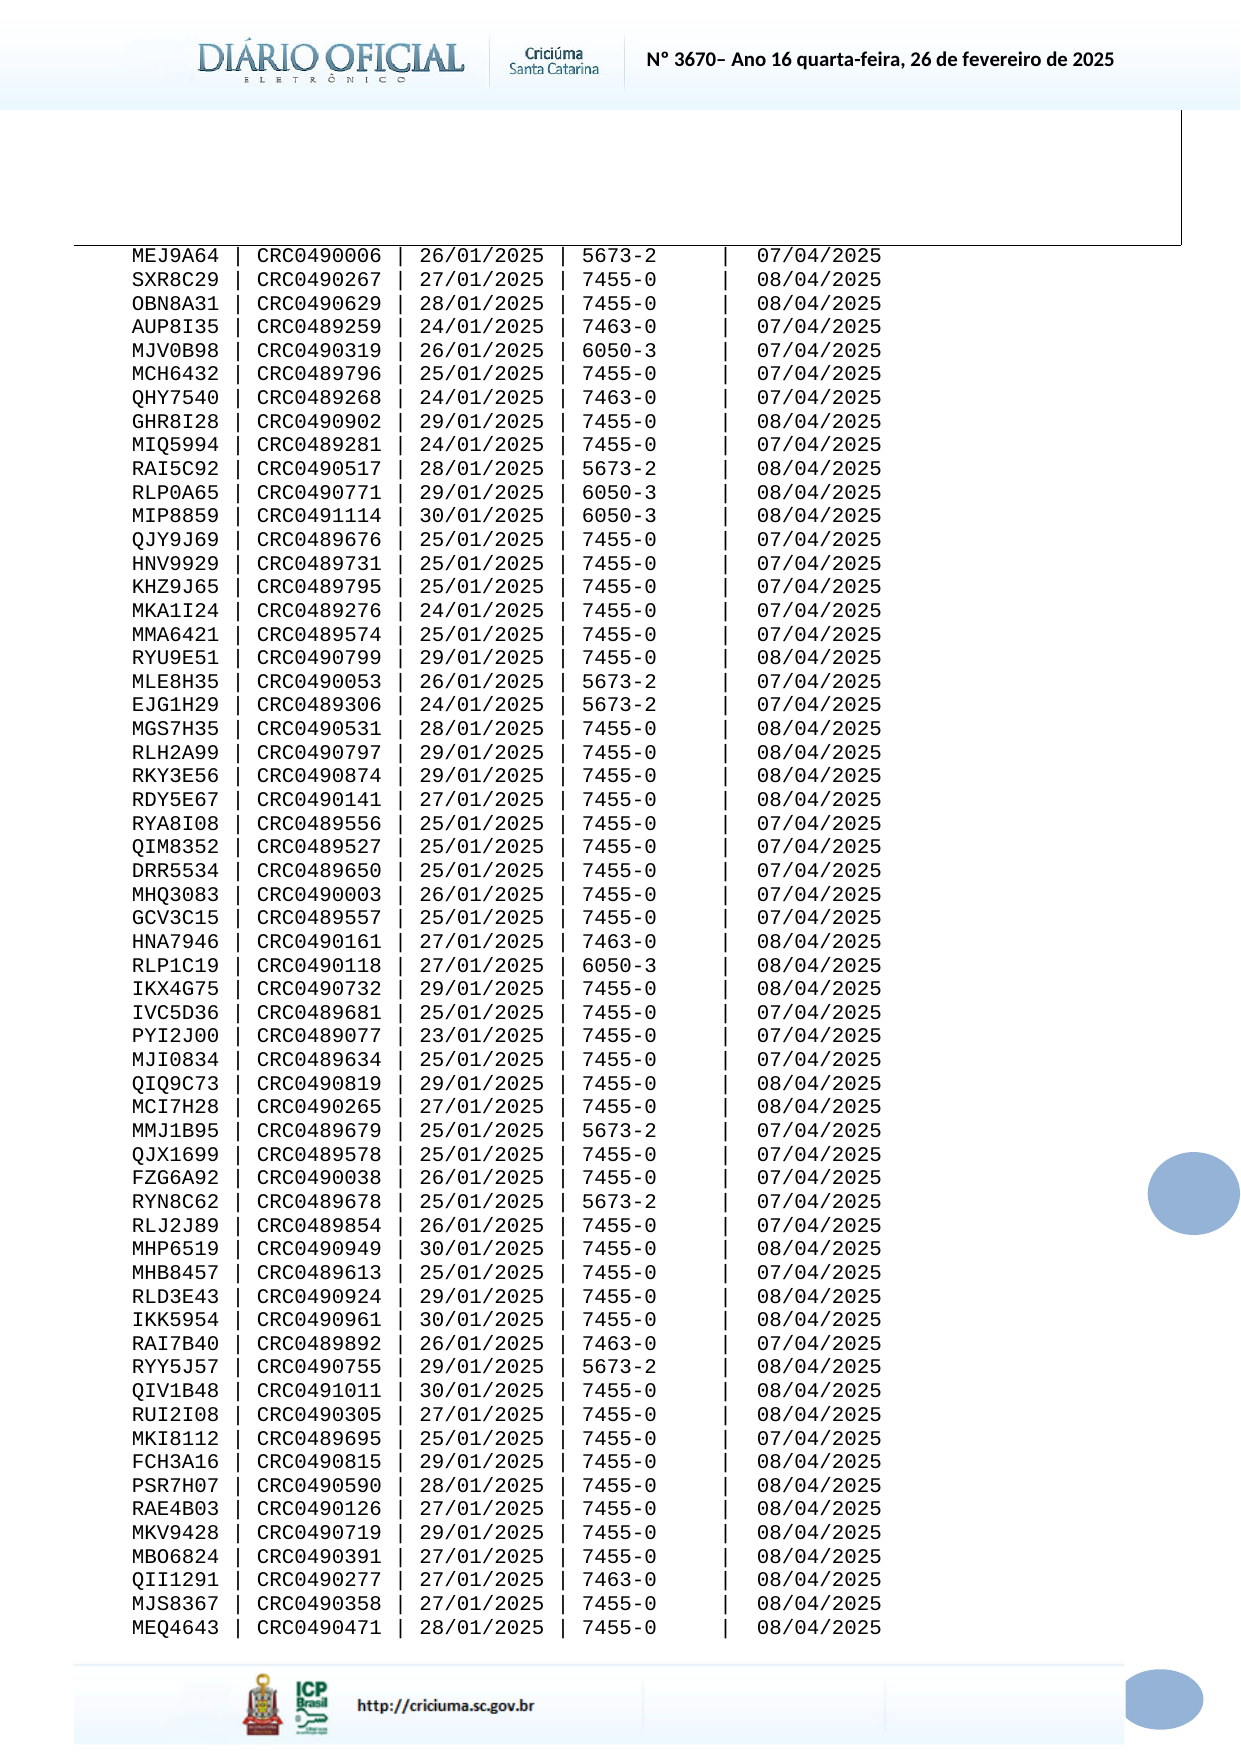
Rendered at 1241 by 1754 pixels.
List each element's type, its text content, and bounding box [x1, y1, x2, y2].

text MJI0834 | CRC0489634 | 25/01/2025 | 7455-0 | 07/04/2025 [44, 1049, 1181, 1073]
text RLJ2J89 | CRC0489854 | 26/01/2025 | 7455-0 | 07/04/2025 [44, 1215, 1181, 1238]
text MEJ9A64 | CRC0490006 | 26/01/2025 | 5673-2 | 07/04/2025 [44, 245, 1181, 269]
text FCH3A16 | CRC0490815 | 29/01/2025 | 7455-0 | 08/04/2025 [44, 1451, 1181, 1475]
text MEQ4643 | CRC0490471 | 28/01/2025 | 7455-0 | 08/04/2025 [44, 1617, 1181, 1640]
text RLP0A65 | CRC0490771 | 29/01/2025 | 6050-3 | 08/04/2025 [44, 482, 1181, 505]
text MKA1I24 | CRC0489276 | 24/01/2025 | 7455-0 | 07/04/2025 [44, 600, 1181, 623]
text QIM8352 | CRC0489527 | 25/01/2025 | 7455-0 | 07/04/2025 [44, 836, 1181, 860]
text QJY9J69 | CRC0489676 | 25/01/2025 | 7455-0 | 07/04/2025 [44, 529, 1181, 553]
text QIQ9C73 | CRC0490819 | 29/01/2025 | 7455-0 | 08/04/2025 [44, 1073, 1181, 1096]
text EJG1H29 | CRC0489306 | 24/01/2025 | 5673-2 | 07/04/2025 [44, 694, 1181, 718]
text MCI7H28 | CRC0490265 | 27/01/2025 | 7455-0 | 08/04/2025 [44, 1096, 1181, 1120]
text RYU9E51 | CRC0490799 | 29/01/2025 | 7455-0 | 08/04/2025 [44, 647, 1181, 671]
text MBO6824 | CRC0490391 | 27/01/2025 | 7455-0 | 08/04/2025 [44, 1546, 1181, 1569]
text RLH2A99 | CRC0490797 | 29/01/2025 | 7455-0 | 08/04/2025 [44, 742, 1181, 765]
text RUI2I08 | CRC0490305 | 27/01/2025 | 7455-0 | 08/04/2025 [44, 1404, 1181, 1427]
text RAE4B03 | CRC0490126 | 27/01/2025 | 7455-0 | 08/04/2025 [44, 1498, 1181, 1522]
text MKI8112 | CRC0489695 | 25/01/2025 | 7455-0 | 07/04/2025 [44, 1427, 1181, 1451]
text MLE8H35 | CRC0490053 | 26/01/2025 | 5673-2 | 07/04/2025 [44, 671, 1181, 694]
text MGS7H35 | CRC0490531 | 28/01/2025 | 7455-0 | 08/04/2025 [44, 718, 1181, 742]
text PSR7H07 | CRC0490590 | 28/01/2025 | 7455-0 | 08/04/2025 [44, 1475, 1181, 1498]
text KHZ9J65 | CRC0489795 | 25/01/2025 | 7455-0 | 07/04/2025 [44, 576, 1181, 600]
text PYI2J00 | CRC0489077 | 23/01/2025 | 7455-0 | 07/04/2025 [44, 1026, 1181, 1049]
text FZG6A92 | CRC0490038 | 26/01/2025 | 7455-0 | 07/04/2025 [44, 1167, 1157, 1191]
text RYA8I08 | CRC0489556 | 25/01/2025 | 7455-0 | 07/04/2025 [44, 813, 1181, 836]
text RYN8C62 | CRC0489678 | 25/01/2025 | 5673-2 | 07/04/2025 [44, 1191, 1153, 1215]
text QII1291 | CRC0490277 | 27/01/2025 | 7463-0 | 08/04/2025 [44, 1569, 1181, 1593]
text IKX4G75 | CRC0490732 | 29/01/2025 | 7455-0 | 08/04/2025 [44, 978, 1181, 1002]
text MJS8367 | CRC0490358 | 27/01/2025 | 7455-0 | 08/04/2025 [44, 1593, 1181, 1617]
text QJX1699 | CRC0489578 | 25/01/2025 | 7455-0 | 07/04/2025 [44, 1144, 1181, 1167]
text AUP8I35 | CRC0489259 | 24/01/2025 | 7463-0 | 07/04/2025 [44, 316, 1181, 340]
text RLP1C19 | CRC0490118 | 27/01/2025 | 6050-3 | 08/04/2025 [44, 954, 1181, 978]
text SXR8C29 | CRC0490267 | 27/01/2025 | 7455-0 | 08/04/2025 [44, 269, 1181, 292]
text HNV9929 | CRC0489731 | 25/01/2025 | 7455-0 | 07/04/2025 [44, 553, 1181, 576]
text MMA6421 | CRC0489574 | 25/01/2025 | 7455-0 | 07/04/2025 [44, 623, 1181, 647]
text RLD3E43 | CRC0490924 | 29/01/2025 | 7455-0 | 08/04/2025 [44, 1286, 1181, 1309]
text HNA7946 | CRC0490161 | 27/01/2025 | 7463-0 | 08/04/2025 [44, 931, 1181, 954]
text RKY3E56 | CRC0490874 | 29/01/2025 | 7455-0 | 08/04/2025 [44, 765, 1181, 789]
text IKK5954 | CRC0490961 | 30/01/2025 | 7455-0 | 08/04/2025 [44, 1309, 1181, 1333]
text DRR5534 | CRC0489650 | 25/01/2025 | 7455-0 | 07/04/2025 [44, 860, 1181, 884]
text MHP6519 | CRC0490949 | 30/01/2025 | 7455-0 | 08/04/2025 [44, 1238, 1181, 1262]
text RAI7B40 | CRC0489892 | 26/01/2025 | 7463-0 | 07/04/2025 [44, 1333, 1181, 1357]
text QHY7540 | CRC0489268 | 24/01/2025 | 7463-0 | 07/04/2025 [44, 387, 1181, 411]
text MJV0B98 | CRC0490319 | 26/01/2025 | 6050-3 | 07/04/2025 [44, 340, 1181, 363]
text MIP8859 | CRC0491114 | 30/01/2025 | 6050-3 | 08/04/2025 [44, 505, 1181, 529]
text MCH6432 | CRC0489796 | 25/01/2025 | 7455-0 | 07/04/2025 [44, 363, 1181, 387]
text MHB8457 | CRC0489613 | 25/01/2025 | 7455-0 | 07/04/2025 [44, 1262, 1181, 1286]
text RYY5J57 | CRC0490755 | 29/01/2025 | 5673-2 | 08/04/2025 [44, 1357, 1181, 1380]
text QIV1B48 | CRC0491011 | 30/01/2025 | 7455-0 | 08/04/2025 [44, 1380, 1181, 1404]
text GCV3C15 | CRC0489557 | 25/01/2025 | 7455-0 | 07/04/2025 [44, 907, 1181, 931]
text RDY5E67 | CRC0490141 | 27/01/2025 | 7455-0 | 08/04/2025 [44, 789, 1181, 813]
text OBN8A31 | CRC0490629 | 28/01/2025 | 7455-0 | 08/04/2025 [44, 292, 1181, 316]
text IVC5D36 | CRC0489681 | 25/01/2025 | 7455-0 | 07/04/2025 [44, 1002, 1181, 1026]
text MMJ1B95 | CRC0489679 | 25/01/2025 | 5673-2 | 07/04/2025 [44, 1120, 1181, 1144]
text RAI5C92 | CRC0490517 | 28/01/2025 | 5673-2 | 08/04/2025 [44, 458, 1181, 482]
text MKV9428 | CRC0490719 | 29/01/2025 | 7455-0 | 08/04/2025 [44, 1522, 1181, 1546]
text MIQ5994 | CRC0489281 | 24/01/2025 | 7455-0 | 07/04/2025 [44, 434, 1181, 458]
text MHQ3083 | CRC0490003 | 26/01/2025 | 7455-0 | 07/04/2025 [44, 884, 1181, 907]
text GHR8I28 | CRC0490902 | 29/01/2025 | 7455-0 | 08/04/2025 [44, 411, 1181, 434]
